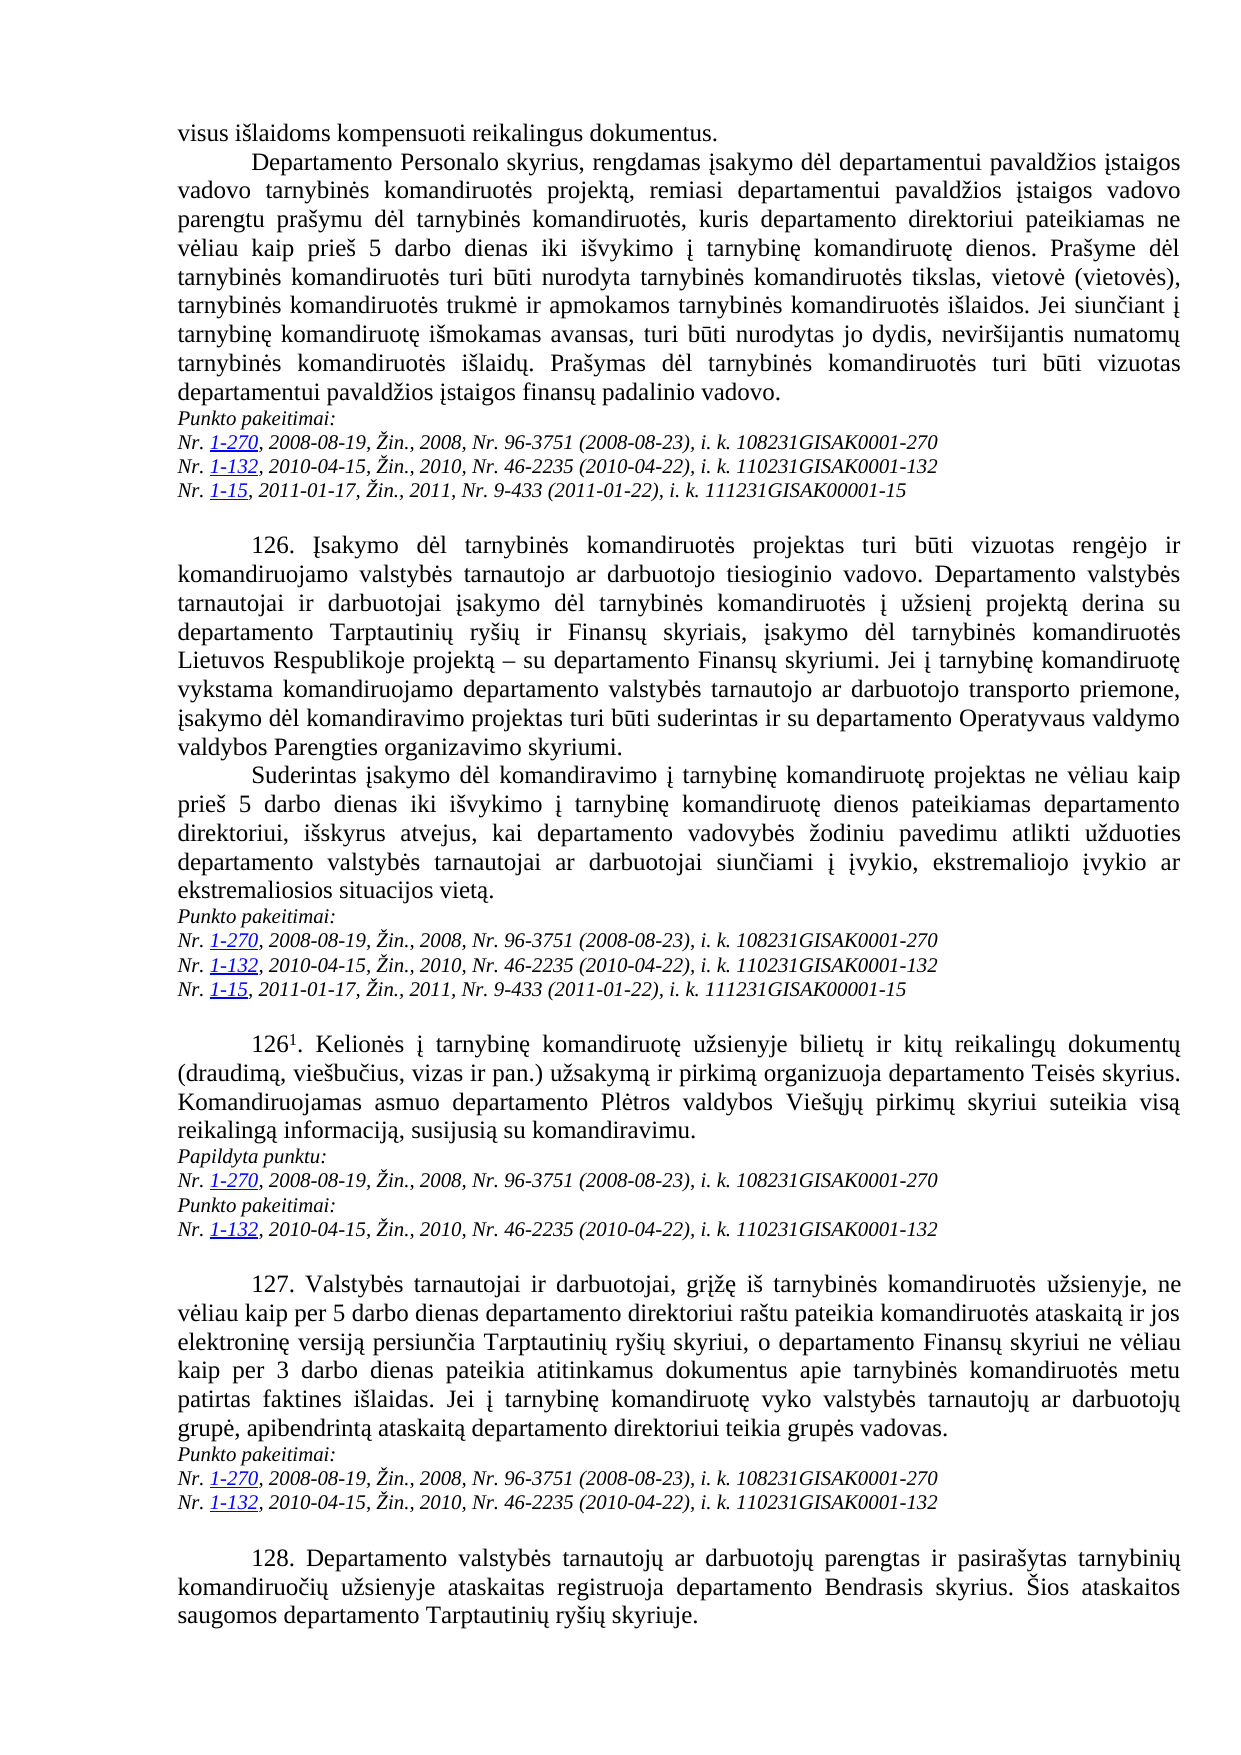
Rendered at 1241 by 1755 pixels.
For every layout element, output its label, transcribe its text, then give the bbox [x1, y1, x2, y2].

text Suderintas įsakymo dėl komandiravimo į tarnybinę komandiruotę projektas ne vėliau kaip prieš 5 darbo dienas iki išvykimo į tarnybinę komandiruotę dienos pateikiamas departamento direktoriui, išskyrus atvejus, kai departamento vadovybės žodiniu pavedimu atlikti užduoties departamento valstybės tarnautojai ar darbuotojai siunčiami į įvykio, ekstremaliojo įvykio ar ekstremaliosios situacijos vietą. [177, 761, 1181, 904]
text Nr. 1-132, 2010-04-15, Žin., 2010, Nr. 46-2235 (2010-04-22), i. k. 110231GISAK0001-132 [177, 1490, 1181, 1514]
text Nr. 1-270, 2008-08-19, Žin., 2008, Nr. 96-3751 (2008-08-23), i. k. 108231GISAK0001-270 [177, 430, 1181, 454]
text visus išlaidoms kompensuoti reikalingus dokumentus. [177, 118, 1181, 147]
text Departamento Personalo skyrius, rengdamas įsakymo dėl departamentui pavaldžios įstaigos vadovo tarnybinės komandiruotės projektą, remiasi departamentui pavaldžios įstaigos vadovo parengtu prašymu dėl tarnybinės komandiruotės, kuris departamento direktoriui pateikiamas ne vėliau kaip prieš 5 darbo dienas iki išvykimo į tarnybinę komandiruotę dienos. Prašyme dėl tarnybinės komandiruotės turi būti nurodyta tarnybinės komandiruotės tikslas, vietovė (vietovės), tarnybinės komandiruotės trukmė ir apmokamos tarnybinės komandiruotės išlaidos. Jei siunčiant į tarnybinę komandiruotę išmokamas avansas, turi būti nurodytas jo dydis, neviršijantis numatomų tarnybinės komandiruotės išlaidų. Prašymas dėl tarnybinės komandiruotės turi būti vizuotas departamentui pavaldžios įstaigos finansų padalinio vadovo. [177, 147, 1181, 406]
text Nr. 1-270, 2008-08-19, Žin., 2008, Nr. 96-3751 (2008-08-23), i. k. 108231GISAK0001-270 [177, 1466, 1181, 1490]
text 127. Valstybės tarnautojai ir darbuotojai, grįžę iš tarnybinės komandiruotės užsienyje, ne vėliau kaip per 5 darbo dienas departamento direktoriui raštu pateikia komandiruotės ataskaitą ir jos elektroninę versiją persiunčia Tarptautinių ryšių skyriui, o departamento Finansų skyriui ne vėliau kaip per 3 darbo dienas pateikia atitinkamus dokumentus apie tarnybinės komandiruotės metu patirtas faktines išlaidas. Jei į tarnybinę komandiruotę vyko valstybės tarnautojų ar darbuotojų grupė, apibendrintą ataskaitą departamento direktoriui teikia grupės vadovas. [177, 1269, 1181, 1442]
text 1261. Kelionės į tarnybinę komandiruotę užsienyje bilietų ir kitų reikalingų dokumentų (draudimą, viešbučius, vizas ir pan.) užsakymą ir pirkimą organizuoja departamento Teisės skyrius. Komandiruojamas asmuo departamento Plėtros valdybos Viešųjų pirkimų skyriui suteikia visą reikalingą informaciją, susijusią su komandiravimu. [177, 1029, 1181, 1144]
text Nr. 1-132, 2010-04-15, Žin., 2010, Nr. 46-2235 (2010-04-22), i. k. 110231GISAK0001-132 [177, 1217, 1181, 1241]
text Punkto pakeitimai: [177, 904, 1181, 928]
text Punkto pakeitimai: [177, 1192, 1181, 1217]
text Papildyta punktu: [177, 1144, 1181, 1168]
text 126. Įsakymo dėl tarnybinės komandiruotės projektas turi būti vizuotas rengėjo ir komandiruojamo valstybės tarnautojo ar darbuotojo tiesioginio vadovo. Departamento valstybės tarnautojai ir darbuotojai įsakymo dėl tarnybinės komandiruotės į užsienį projektą derina su departamento Tarptautinių ryšių ir Finansų skyriais, įsakymo dėl tarnybinės komandiruotės Lietuvos Respublikoje projektą – su departamento Finansų skyriumi. Jei į tarnybinę komandiruotę vykstama komandiruojamo departamento valstybės tarnautojo ar darbuotojo transporto priemone, įsakymo dėl komandiravimo projektas turi būti suderintas ir su departamento Operatyvaus valdymo valdybos Parengties organizavimo skyriumi. [177, 531, 1181, 761]
text Nr. 1-270, 2008-08-19, Žin., 2008, Nr. 96-3751 (2008-08-23), i. k. 108231GISAK0001-270 [177, 1168, 1181, 1192]
text Punkto pakeitimai: [177, 1442, 1181, 1466]
text 128. Departamento valstybės tarnautojų ar darbuotojų parengtas ir pasirašytas tarnybinių komandiruočių užsienyje ataskaitas registruoja departamento Bendrasis skyrius. Šios ataskaitos saugomos departamento Tarptautinių ryšių skyriuje. [177, 1543, 1181, 1629]
text Nr. 1-15, 2011-01-17, Žin., 2011, Nr. 9-433 (2011-01-22), i. k. 111231GISAK00001-15 [177, 977, 1181, 1001]
text Nr. 1-270, 2008-08-19, Žin., 2008, Nr. 96-3751 (2008-08-23), i. k. 108231GISAK0001-270 [177, 928, 1181, 952]
text Nr. 1-132, 2010-04-15, Žin., 2010, Nr. 46-2235 (2010-04-22), i. k. 110231GISAK0001-132 [177, 454, 1181, 478]
text Punkto pakeitimai: [177, 406, 1181, 430]
text Nr. 1-132, 2010-04-15, Žin., 2010, Nr. 46-2235 (2010-04-22), i. k. 110231GISAK0001-132 [177, 952, 1181, 977]
text Nr. 1-15, 2011-01-17, Žin., 2011, Nr. 9-433 (2011-01-22), i. k. 111231GISAK00001-15 [177, 478, 1181, 502]
